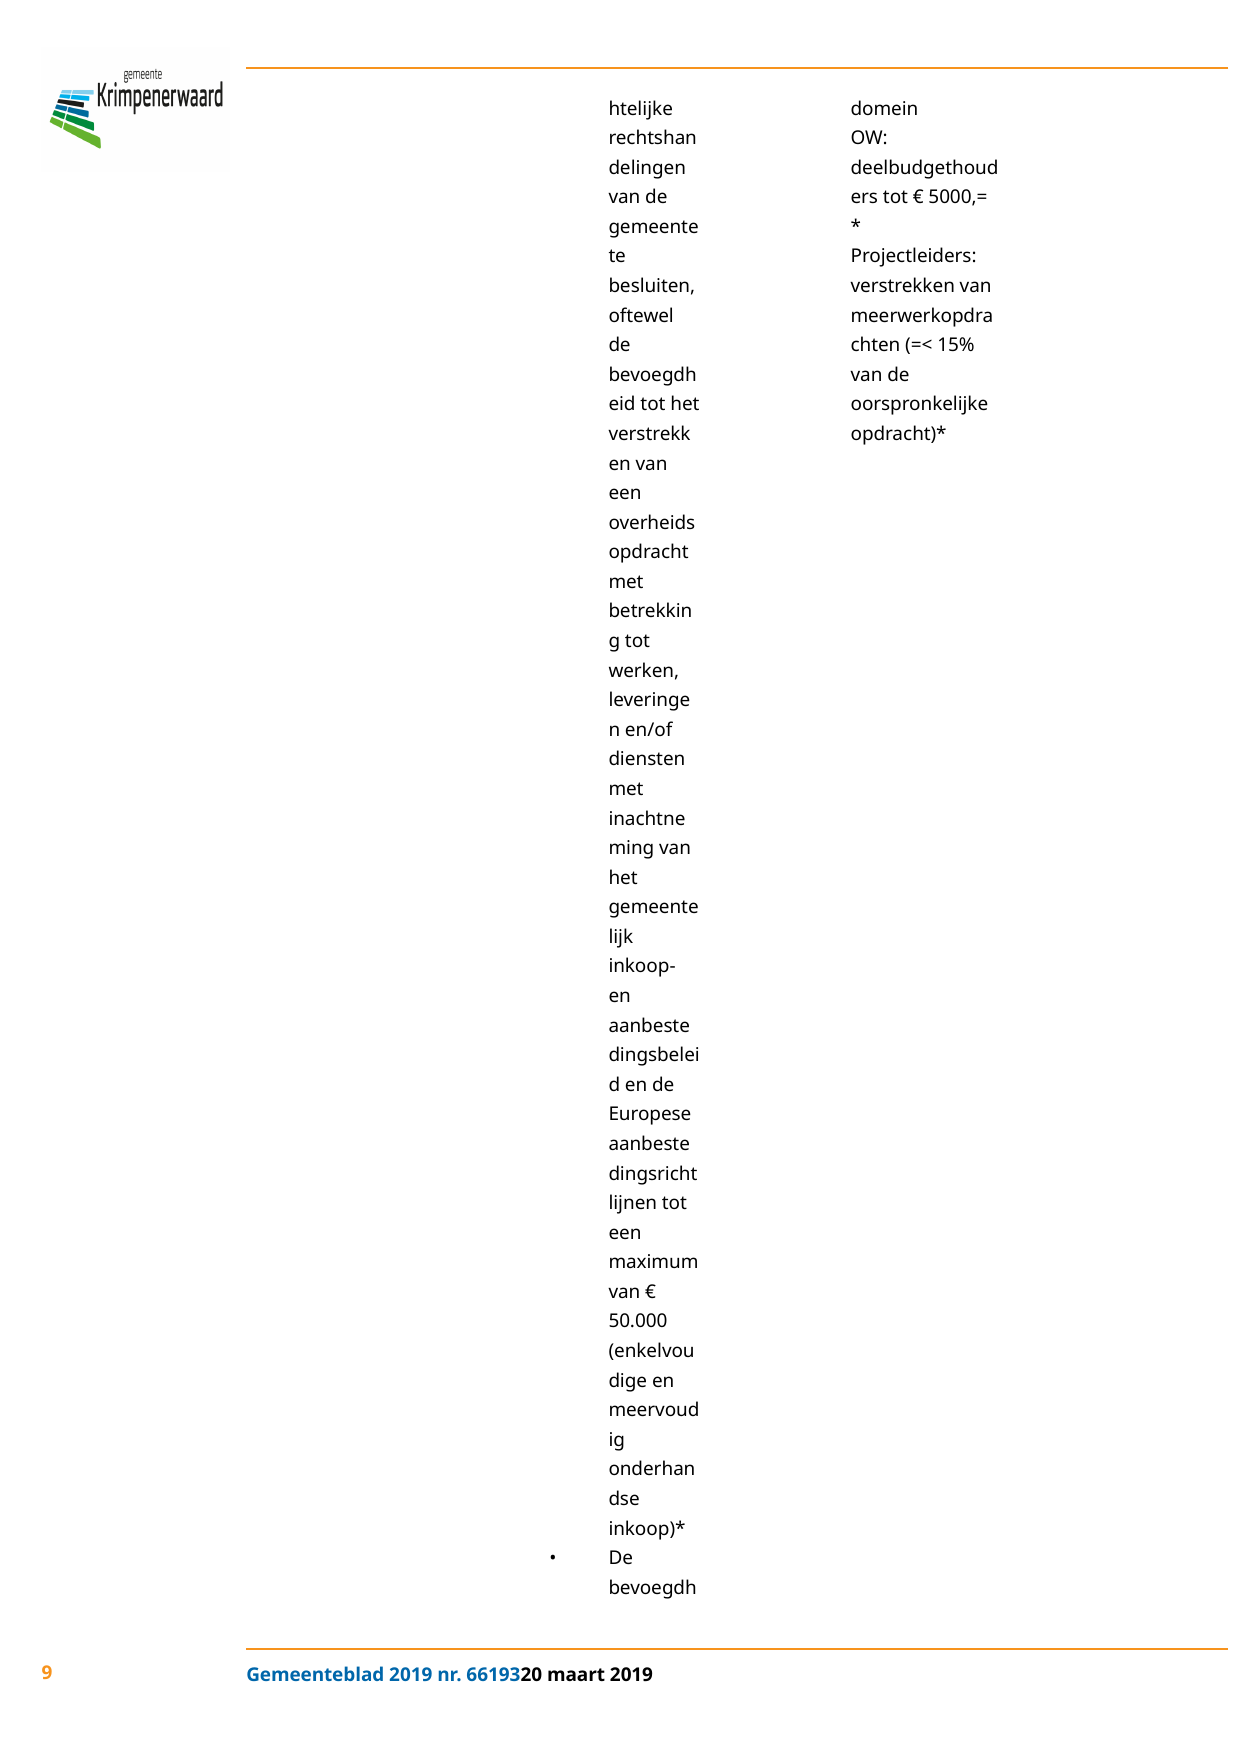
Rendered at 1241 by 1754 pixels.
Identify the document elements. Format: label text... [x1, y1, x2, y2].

table_cell [700, 95, 850, 1600]
table_cell domein OW: deelbudgethouders tot € 5000,= * Projectleiders: verstrekken van meerwerkopdrachten (=< 15% van de oorspronkelijke opdracht)* [850, 95, 1001, 1600]
table_cell [399, 95, 549, 1600]
picture [41, 47, 231, 172]
table_cell De bevoegdheid tot privaatrechtelijke rechtshandelingen van de gemeente te besluiten, oftewel de bevoegdheid tot het verstrekken van een overheidsopdracht met betrekking tot werken, leveringen en/of diensten met inachtneming van het gemeentelijk inkoop- en aanbestedingsbeleid en de Europese aanbestedingsrichtlijnen tot een maximum van € 50.000 (enkelvoudige en meervoudig onderhandse inkoop)* De bevoegdheid voor inhuur van personeel na instemming van het directieteam volstaat met het opvragen van één offerte tot € 100.000,- voor van de totale opdrachtsom [549, 95, 700, 1600]
table_cell [248, 95, 398, 1600]
